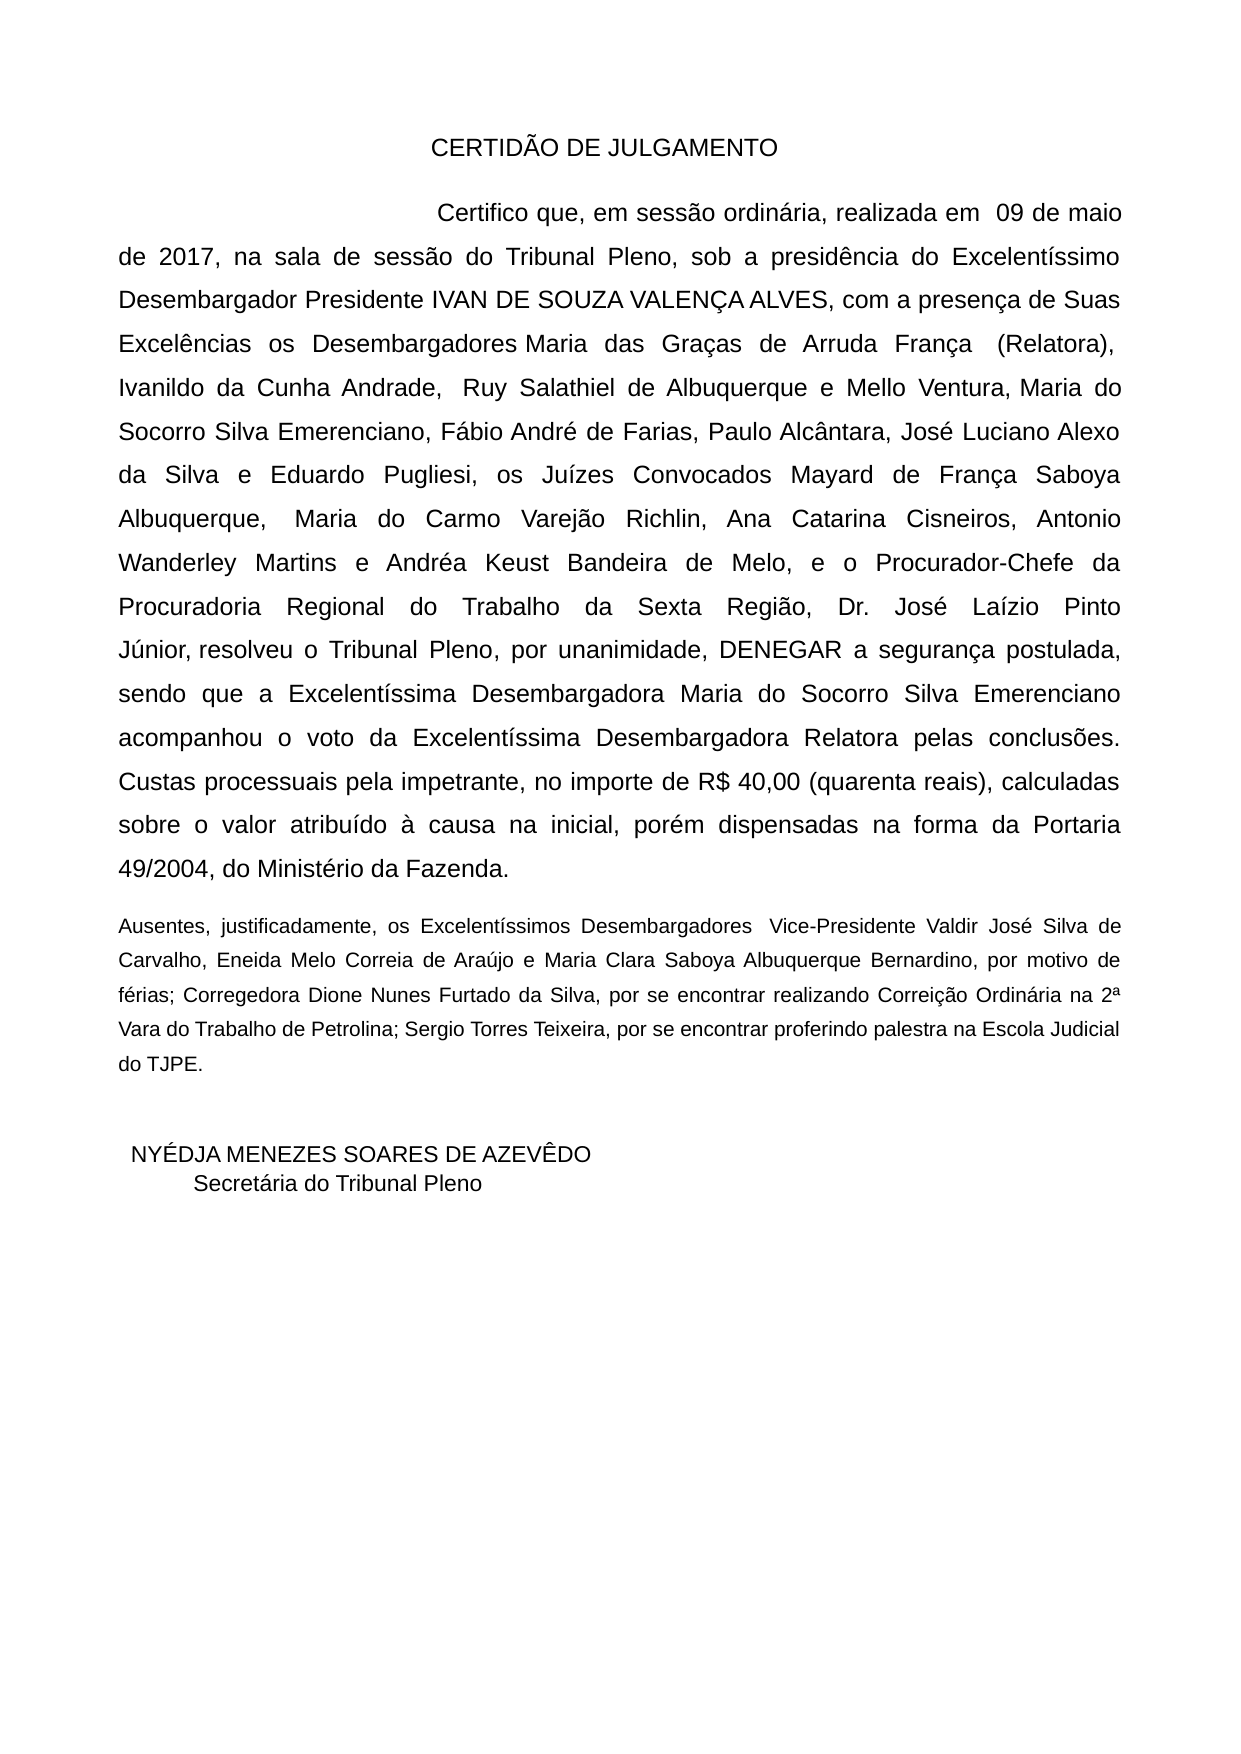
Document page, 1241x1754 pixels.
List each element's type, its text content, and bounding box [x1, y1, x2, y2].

text Secretária do Tribunal Pleno [118, 1168, 1122, 1197]
text Ausentes, justificadamente, os Excelentíssimos Desembargadores Vice-Presidente Valdir José Silva de Carvalho, Eneida Melo Correia de Araújo e Maria Clara Saboya Albuquerque Bernardino, por motivo de férias; Corregedora Dione Nunes Furtado da Silva, por se encontrar realizando Correição Ordinária na 2ª Vara do Trabalho de Petrolina; Sergio Torres Teixeira, por se encontrar proferindo palestra na Escola Judicial do TJPE. [118, 903, 1122, 1075]
text NYÉDJA MENEZES SOARES DE AZEVÊDO [118, 1139, 1122, 1168]
text CERTIDÃO DE JULGAMENTO [118, 118, 1122, 162]
text Certifico que, em sessão ordinária, realizada em 09 de maio de 2017, na sala de sessão do Tribunal Pleno, sob a presidência do Excelentíssimo Desembargador Presidente IVAN DE SOUZA VALENÇA ALVES, com a presença de Suas Excelências os Desembargadores Maria das Graças de Arruda França (Relatora), Ivanildo da Cunha Andrade, Ruy Salathiel de Albuquerque e Mello Ventura, Maria do Socorro Silva Emerenciano, Fábio André de Farias, Paulo Alcântara, José Luciano Alexo da Silva e Eduardo Pugliesi, os Juízes Convocados Mayard de França Saboya Albuquerque, Maria do Carmo Varejão Richlin, Ana Catarina Cisneiros, Antonio Wanderley Martins e Andréa Keust Bandeira de Melo, e o Procurador-Chefe da Procuradoria Regional do Trabalho da Sexta Região, Dr. José Laízio Pinto Júnior, resolveu o Tribunal Pleno, por unanimidade, DENEGAR a segurança postulada, sendo que a Excelentíssima Desembargadora Maria do Socorro Silva Emerenciano acompanhou o voto da Excelentíssima Desembargadora Relatora pelas conclusões. Custas processuais pela impetrante, no importe de R$ 40,00 (quarenta reais), calculadas sobre o valor atribuído à causa na inicial, porém dispensadas na forma da Portaria 49/2004, do Ministério da Fazenda. [118, 183, 1122, 883]
